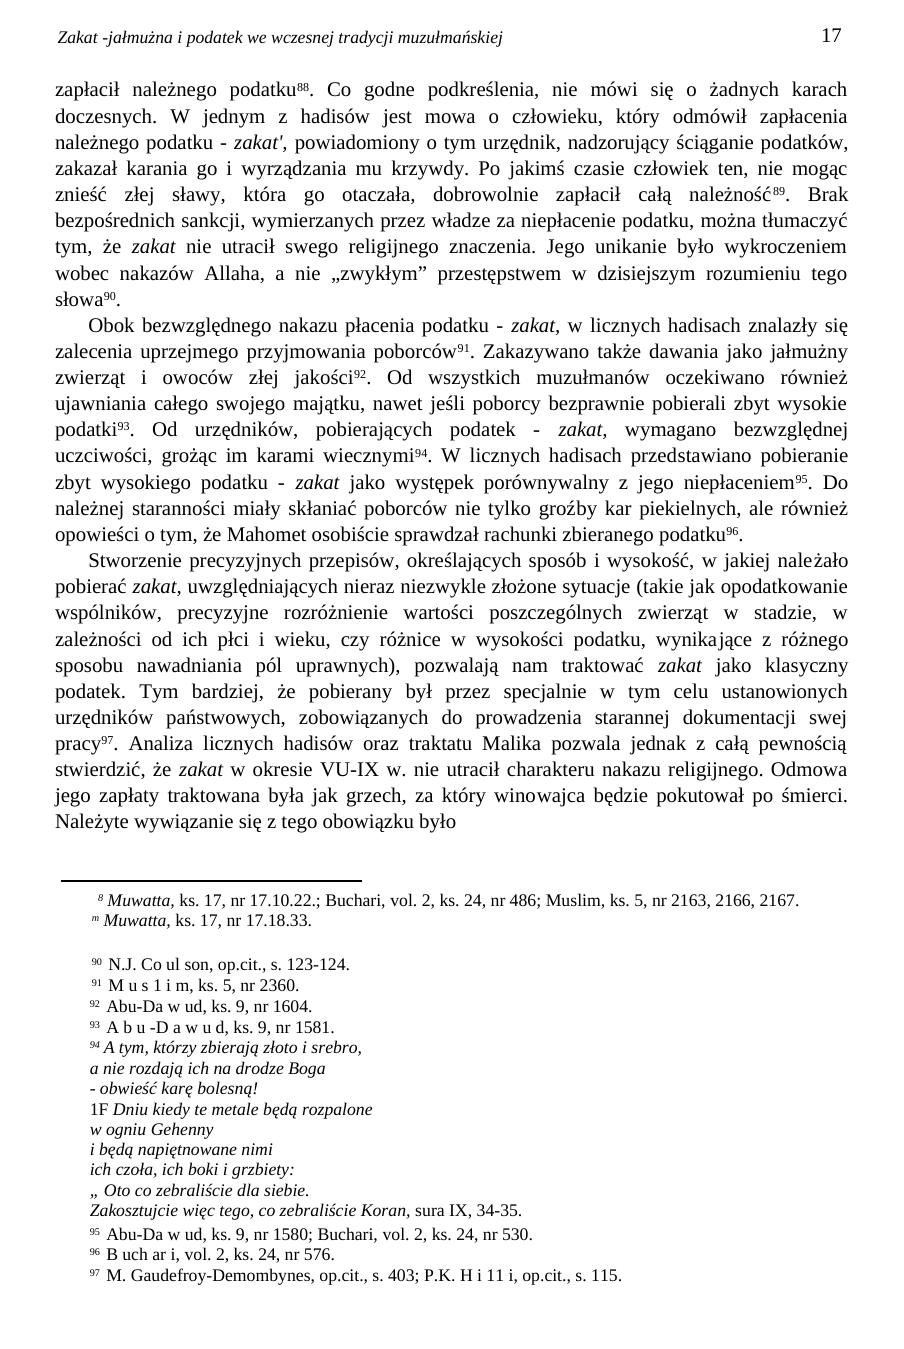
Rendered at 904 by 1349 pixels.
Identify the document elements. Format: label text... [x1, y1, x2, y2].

text w ogniu Gehenny [58, 1119, 846, 1139]
text 95 Abu-Da w ud, ks. 9, nr 1580; Buchari, vol. 2, ks. 24, nr 530. [58, 1223, 846, 1242]
text Zakosztujcie więc tego, co zebraliście Koran, sura IX, 34-35. [58, 1200, 846, 1220]
text zapłacił należnego podatku88. Co godne podkreślenia, nie mówi się o żadnych karach doczesnych. W jednym z hadisów jest mowa o człowieku, który odmówił zapłacenia należnego podatku - zakat', powiadomiony o tym urzędnik, nadzorujący ściąganie po­datków, zakazał karania go i wyrządzania mu krzywdy. Po jakimś czasie człowiek ten, nie mogąc znieść złej sławy, która go otaczała, dobrowolnie zapłacił całą należność89. Brak bezpośrednich sankcji, wymierzanych przez władze za niepłacenie podatku, można tłumaczyć tym, że zakat nie utracił swego religijnego znaczenia. Jego unikanie było wykroczeniem wobec nakazów Allaha, a nie „zwykłym” przestępstwem w dzisiejszym rozumieniu tego słowa90. [55, 77, 848, 311]
text 97 M. Gaudefroy-Demombynes, op.cit., s. 403; P.K. H i 11 i, op.cit., s. 115. [58, 1265, 846, 1285]
text Obok bezwzględnego nakazu płacenia podatku - zakat, w licznych hadisach znalazły się zalecenia uprzejmego przyjmowania poborców91. Zakazywano także dawania jako jałmużny zwierząt i owoców złej jakości92. Od wszystkich muzułmanów oczekiwano również ujawniania całego swojego majątku, nawet jeśli poborcy bezprawnie pobierali zbyt wysokie podatki93. Od urzędników, pobierających podatek - zakat, wymagano bezwzględnej uczciwości, grożąc im karami wiecznymi94. W licznych hadisach przed­stawiano pobieranie zbyt wysokiego podatku - zakat jako występek porównywalny z jego niepłaceniem95. Do należnej staranności miały skłaniać poborców nie tylko groź­by kar piekielnych, ale również opowieści o tym, że Mahomet osobiście sprawdzał ra­chunki zbieranego podatku96. [55, 313, 848, 546]
text 8 Muwatta, ks. 17, nr 17.10.22.; Buchari, vol. 2, ks. 24, nr 486; Muslim, ks. 5, nr 2163, 2166, 2167. [58, 889, 846, 910]
text 1F Dniu kiedy te metale będą rozpalone [58, 1098, 846, 1119]
text a nie rozdają ich na drodze Boga [58, 1058, 846, 1078]
text 94 A tym, którzy zbierają złoto i srebro, [58, 1037, 846, 1058]
text ich czoła, ich boki i grzbiety: [58, 1159, 846, 1179]
text Stworzenie precyzyjnych przepisów, określających sposób i wysokość, w jakiej nale­żało pobierać zakat, uwzględniających nieraz niezwykle złożone sytuacje (takie jak opodatkowanie wspólników, precyzyjne rozróżnienie wartości poszczególnych zwierząt w stadzie, w zależności od ich płci i wieku, czy różnice w wysokości podatku, wynika­jące z różnego sposobu nawadniania pól uprawnych), pozwalają nam traktować zakat jako klasyczny podatek. Tym bardziej, że pobierany był przez specjalnie w tym celu ustanowionych urzędników państwowych, zobowiązanych do prowadzenia starannej dokumentacji swej pracy97. Analiza licznych hadisów oraz traktatu Malika pozwala jednak z całą pewnością stwierdzić, że zakat w okresie VU-IX w. nie utracił charakteru nakazu religijnego. Odmowa jego zapłaty traktowana była jak grzech, za który wino­wajca będzie pokutował po śmierci. Należyte wywiązanie się z tego obowiązku było [55, 548, 848, 833]
text 92 Abu-Da w ud, ks. 9, nr 1604. [58, 995, 846, 1014]
text - obwieść karę bolesną! [58, 1078, 846, 1098]
text 90 N.J. Co ul son, op.cit., s. 123-124. [58, 954, 846, 974]
text Zakat -jałmużna i podatek we wczesnej tradycji muzułmańskiej [57, 27, 547, 47]
text m Muwatta, ks. 17, nr 17.18.33. [58, 910, 846, 930]
text 93 A b u -D a w u d, ks. 9, nr 1581. [58, 1016, 846, 1035]
text „ Oto co zebraliście dla siebie. [58, 1179, 846, 1200]
text i będą napiętnowane nimi [58, 1139, 846, 1159]
text 17 [821, 23, 844, 47]
text 96 B uch ar i, vol. 2, ks. 24, nr 576. [58, 1244, 846, 1263]
text 91 M u s 1 i m, ks. 5, nr 2360. [58, 974, 846, 993]
